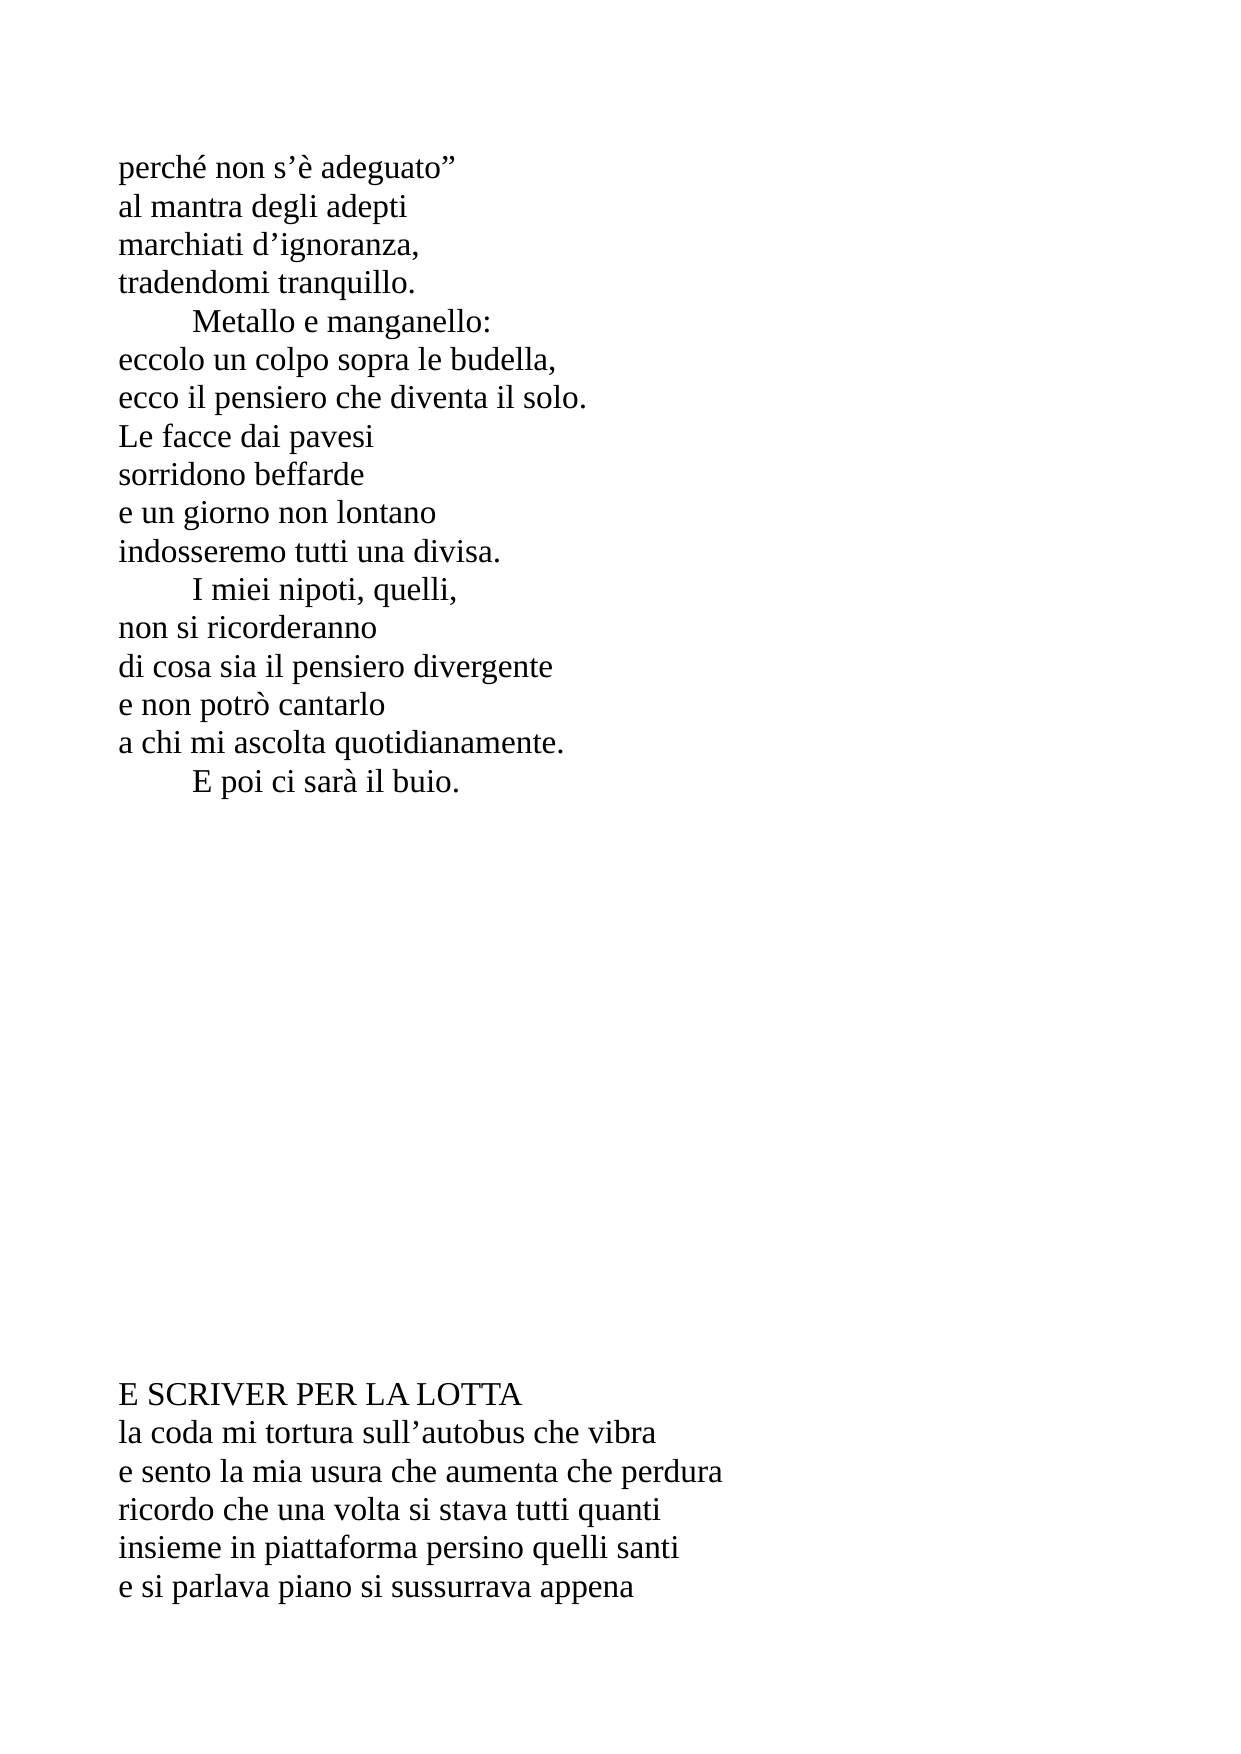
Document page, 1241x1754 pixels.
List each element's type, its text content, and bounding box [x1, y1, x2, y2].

text Le facce dai pavesi [118, 416, 1122, 454]
text ricordo che una volta si stava tutti quanti [118, 1489, 1122, 1528]
text perché non s’è adeguato” [118, 148, 1122, 186]
text e si parlava piano si sussurrava appena [118, 1566, 1122, 1604]
text tradendomi tranquillo. [118, 263, 1122, 301]
text e non potrò cantarlo [118, 684, 1122, 723]
text I miei nipoti, quelli, [118, 569, 1122, 608]
text insieme in piattaforma persino quelli santi [118, 1528, 1122, 1566]
text di cosa sia il pensiero divergente [118, 646, 1122, 684]
text non si ricorderanno [118, 608, 1122, 646]
text al mantra degli adepti [118, 186, 1122, 224]
text la coda mi tortura sull’autobus che vibra [118, 1413, 1122, 1451]
text indosseremo tutti una divisa. [118, 531, 1122, 569]
text E SCRIVER PER LA LOTTA [118, 1374, 1122, 1413]
text Metallo e manganello: [118, 301, 1122, 339]
text e sento la mia usura che aumenta che perdura [118, 1451, 1122, 1489]
text eccolo un colpo sopra le budella, [118, 339, 1122, 378]
text a chi mi ascolta quotidianamente. [118, 723, 1122, 761]
text E poi ci sarà il buio. [118, 761, 1122, 799]
text marchiati d’ignoranza, [118, 224, 1122, 263]
text sorridono beffarde [118, 454, 1122, 493]
text e un giorno non lontano [118, 493, 1122, 531]
text ecco il pensiero che diventa il solo. [118, 378, 1122, 416]
